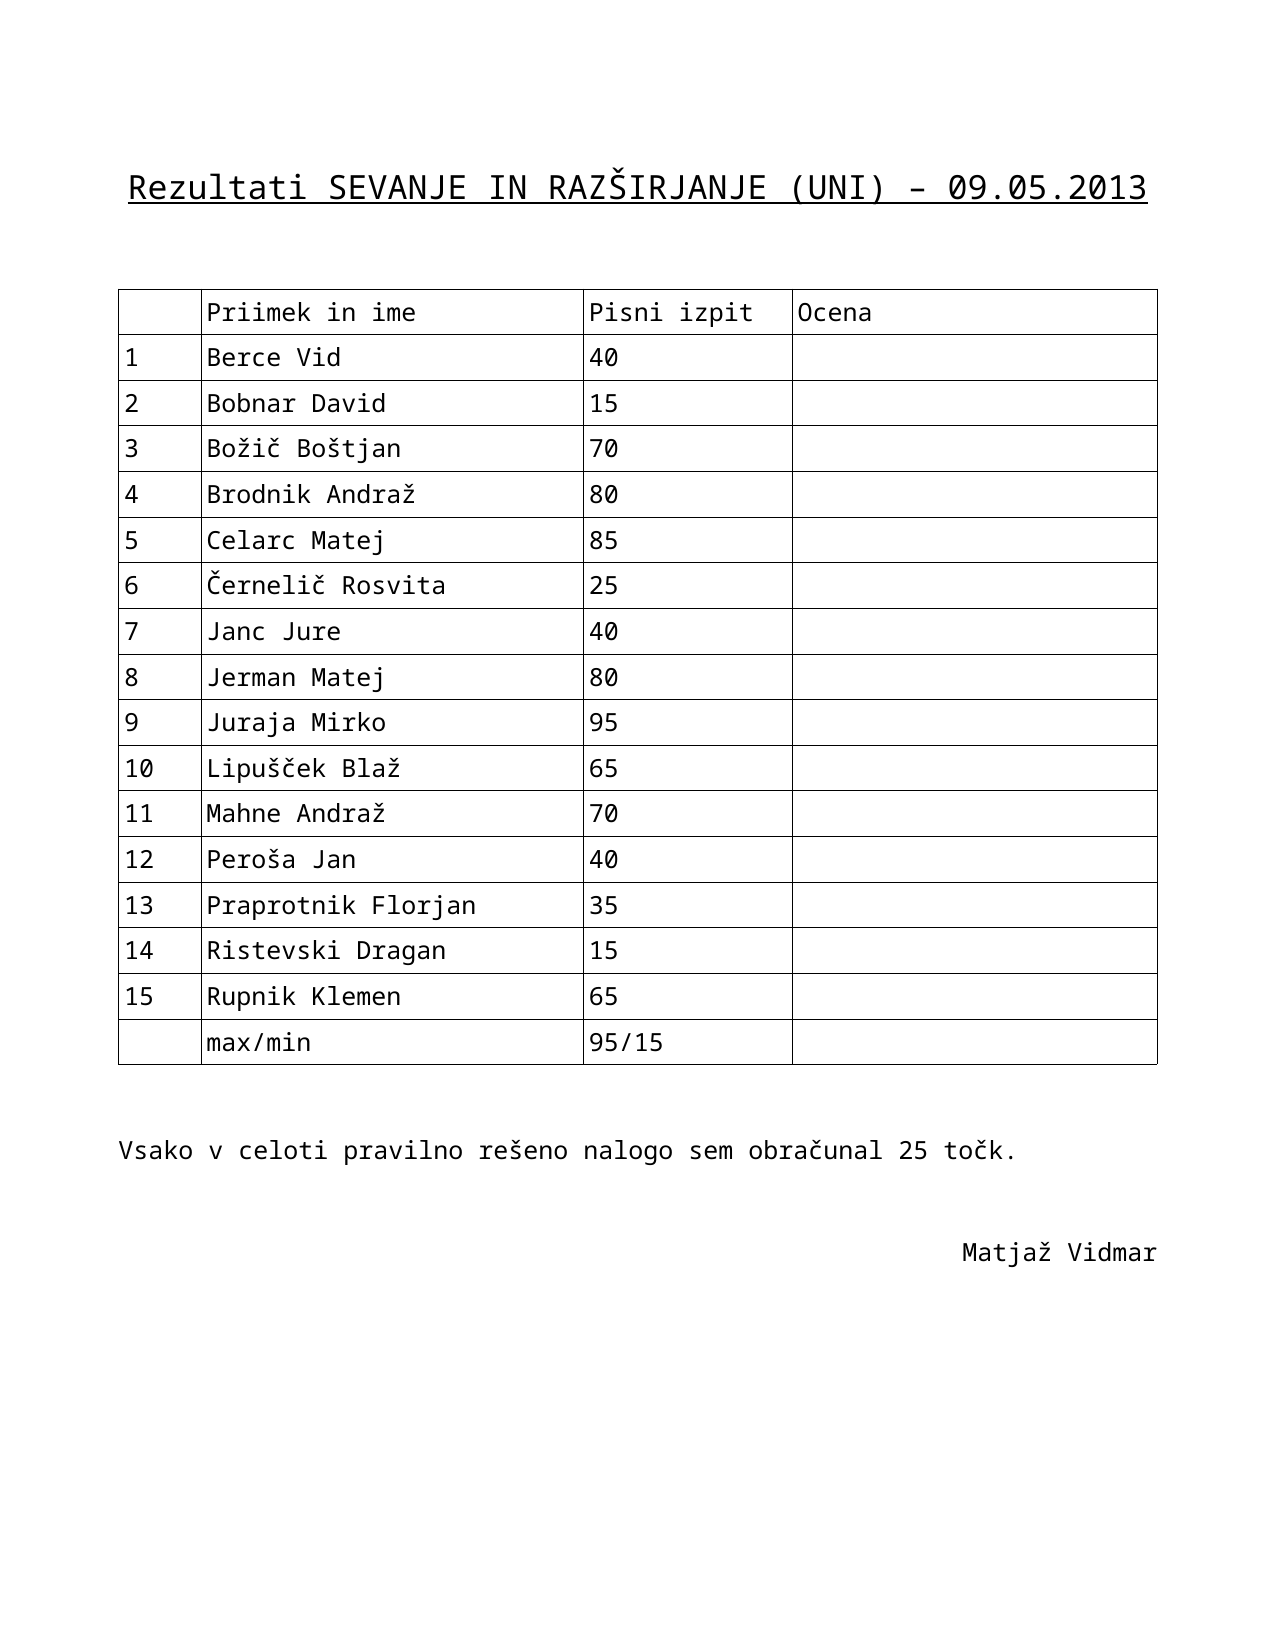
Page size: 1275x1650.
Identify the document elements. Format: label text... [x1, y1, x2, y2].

table_cell [793, 518, 1157, 562]
table_cell 65 [584, 746, 792, 790]
table_cell 10 [119, 746, 201, 790]
table_cell Rupnik Klemen [202, 974, 583, 1018]
table_cell 14 [119, 928, 201, 973]
table_cell Ristevski Dragan [202, 928, 583, 973]
table_cell Brodnik Andraž [202, 472, 583, 517]
table_cell [793, 381, 1157, 425]
table_cell 80 [584, 472, 792, 517]
table_cell 70 [584, 791, 792, 836]
table_cell [793, 609, 1157, 653]
table_cell max/min [202, 1020, 583, 1064]
text Matjaž Vidmar [118, 1234, 1157, 1268]
table_cell [793, 974, 1157, 1018]
table_cell 85 [584, 518, 792, 562]
table_cell 7 [119, 609, 201, 653]
table_cell [793, 928, 1157, 973]
table_cell [793, 746, 1157, 790]
table_cell Peroša Jan [202, 837, 583, 882]
table_cell Berce Vid [202, 335, 583, 380]
table_cell Jerman Matej [202, 655, 583, 699]
table_cell 95/15 [584, 1020, 792, 1064]
table_cell [793, 1020, 1157, 1064]
table_cell 6 [119, 563, 201, 608]
table_cell [793, 883, 1157, 927]
table_cell 25 [584, 563, 792, 608]
table_cell 65 [584, 974, 792, 1018]
table_cell Božič Boštjan [202, 426, 583, 471]
table_cell [793, 791, 1157, 836]
table_cell 4 [119, 472, 201, 517]
table_cell 15 [584, 928, 792, 973]
table_cell 12 [119, 837, 201, 882]
table_cell 40 [584, 335, 792, 380]
table_cell Bobnar David [202, 381, 583, 425]
table_cell [793, 655, 1157, 699]
table_cell [793, 700, 1157, 745]
table_cell [793, 837, 1157, 882]
table_cell 35 [584, 883, 792, 927]
table_cell 95 [584, 700, 792, 745]
table_cell 40 [584, 837, 792, 882]
table_cell 5 [119, 518, 201, 562]
table_cell Janc Jure [202, 609, 583, 653]
table_cell [793, 563, 1157, 608]
table_cell Praprotnik Florjan [202, 883, 583, 927]
table_cell 40 [584, 609, 792, 653]
table_cell [793, 426, 1157, 471]
table_cell [793, 335, 1157, 380]
table_cell 3 [119, 426, 201, 471]
table_cell Juraja Mirko [202, 700, 583, 745]
table_cell Mahne Andraž [202, 791, 583, 836]
table_cell 9 [119, 700, 201, 745]
table_cell 8 [119, 655, 201, 699]
table_cell 15 [584, 381, 792, 425]
table_cell Celarc Matej [202, 518, 583, 562]
table_header [119, 290, 201, 334]
table_cell 13 [119, 883, 201, 927]
table_cell [119, 1020, 201, 1064]
table_header Pisni izpit [584, 290, 792, 334]
table_header Priimek in ime [202, 290, 583, 334]
table_header Ocena [793, 290, 1157, 334]
table_cell Černelič Rosvita [202, 563, 583, 608]
text Vsako v celoti pravilno rešeno nalogo sem obračunal 25 točk. [118, 1132, 1157, 1166]
table_cell 70 [584, 426, 792, 471]
table_cell [793, 472, 1157, 517]
table_cell 15 [119, 974, 201, 1018]
table_cell 1 [119, 335, 201, 380]
table_cell 11 [119, 791, 201, 836]
text Rezultati SEVANJE IN RAZŠIRJANJE (UNI) – 09.05.2013 [118, 163, 1157, 209]
table_cell Lipušček Blaž [202, 746, 583, 790]
table_cell 80 [584, 655, 792, 699]
table_cell 2 [119, 381, 201, 425]
